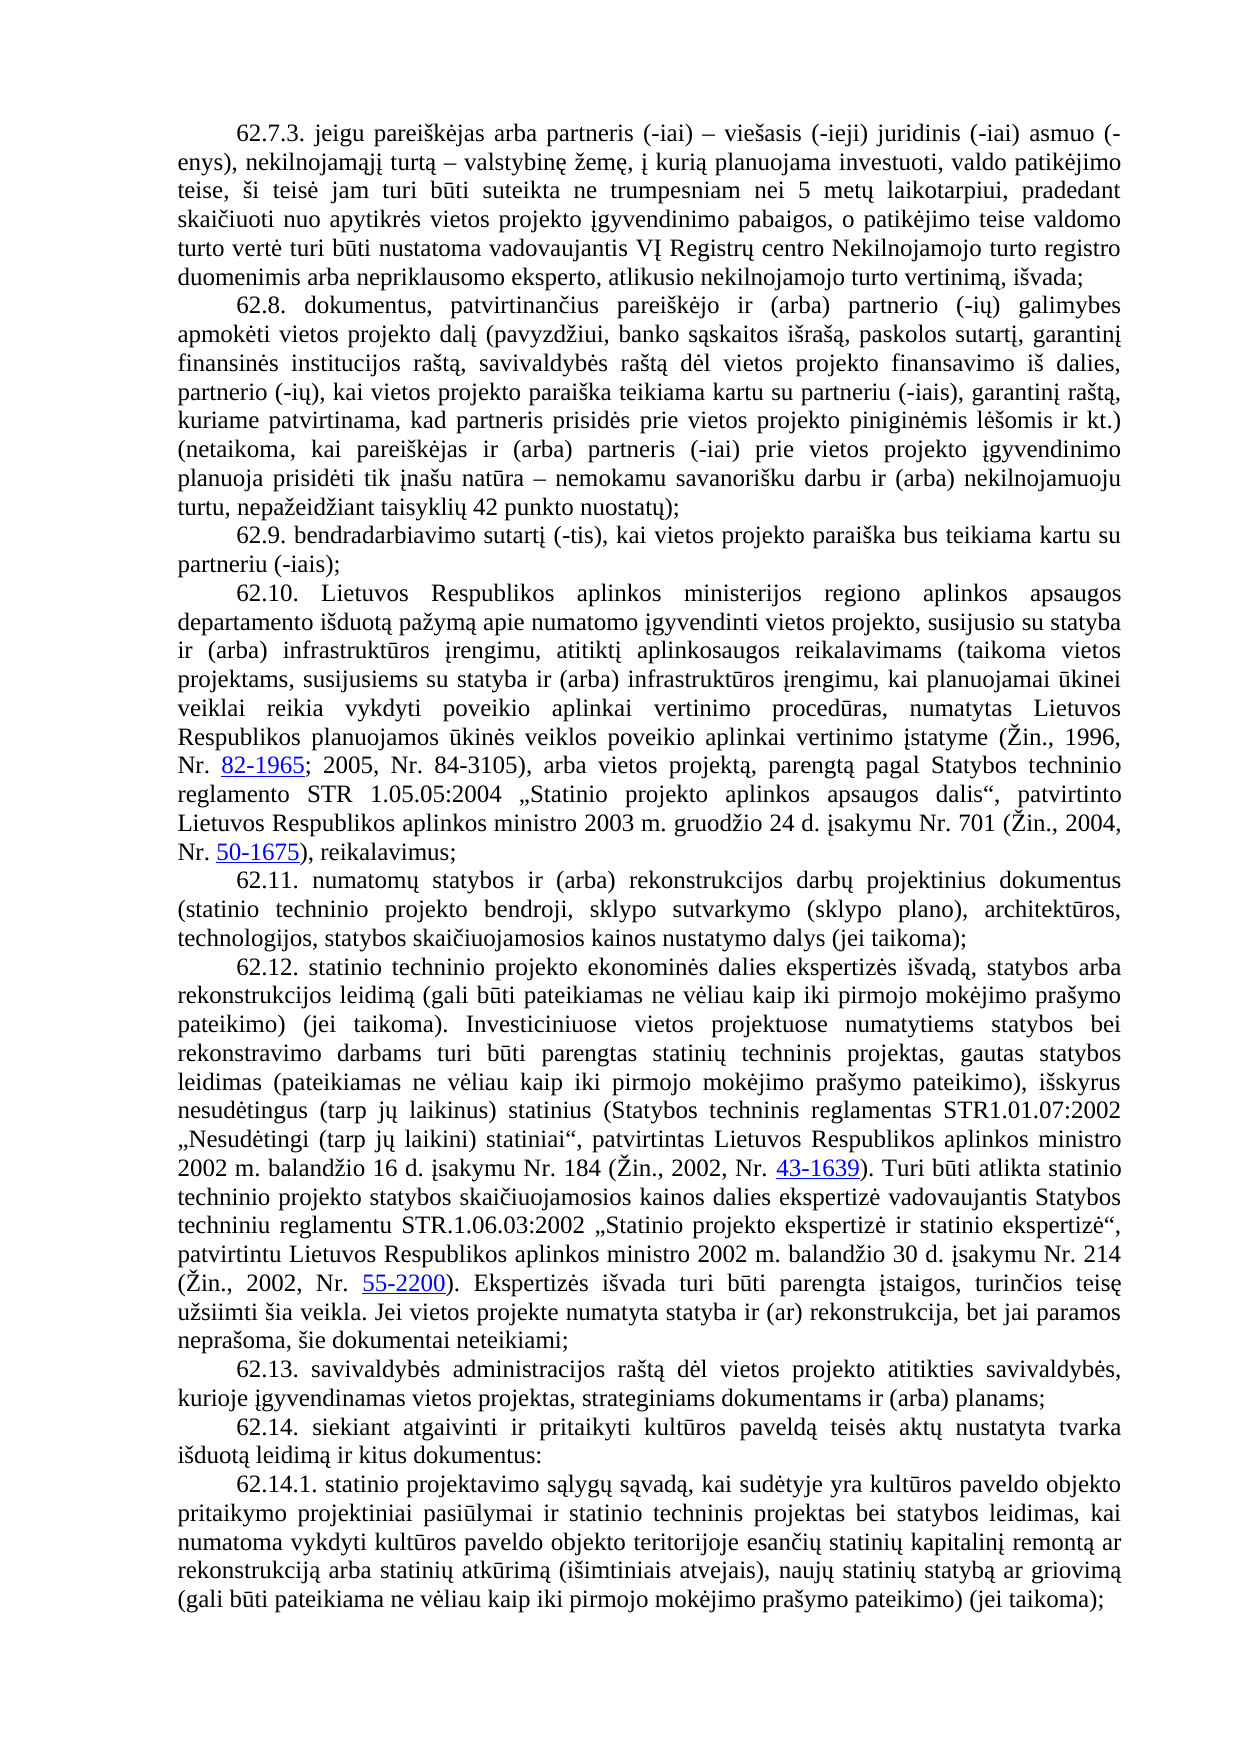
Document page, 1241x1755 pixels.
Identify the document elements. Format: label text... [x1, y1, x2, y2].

text 62.7.3. jeigu pareiškėjas arba partneris (-iai) – viešasis (-ieji) juridinis (-iai) asmuo (-enys), nekilnojamąjį turtą – valstybinę žemę, į kurią planuojama investuoti, valdo patikėjimo teise, ši teisė jam turi būti suteikta ne trumpesniam nei 5 metų laikotarpiui, pradedant skaičiuoti nuo apytikrės vietos projekto įgyvendinimo pabaigos, o patikėjimo teise valdomo turto vertė turi būti nustatoma vadovaujantis VĮ Registrų centro Nekilnojamojo turto registro duomenimis arba nepriklausomo eksperto, atlikusio nekilnojamojo turto vertinimą, išvada; [177, 118, 1122, 291]
text 62.12. statinio techninio projekto ekonominės dalies ekspertizės išvadą, statybos arba rekonstrukcijos leidimą (gali būti pateikiamas ne vėliau kaip iki pirmojo mokėjimo prašymo pateikimo) (jei taikoma). Investiciniuose vietos projektuose numatytiems statybos bei rekonstravimo darbams turi būti parengtas statinių techninis projektas, gautas statybos leidimas (pateikiamas ne vėliau kaip iki pirmojo mokėjimo prašymo pateikimo), išskyrus nesudėtingus (tarp jų laikinus) statinius (Statybos techninis reglamentas STR1.01.07:2002 „Nesudėtingi (tarp jų laikini) statiniai“, patvirtintas Lietuvos Respublikos aplinkos ministro 2002 m. balandžio 16 d. įsakymu Nr. 184 (Žin., 2002, Nr. 43-1639). Turi būti atlikta statinio techninio projekto statybos skaičiuojamosios kainos dalies ekspertizė vadovaujantis Statybos techniniu reglamentu STR.1.06.03:2002 „Statinio projekto ekspertizė ir statinio ekspertizė“, patvirtintu Lietuvos Respublikos aplinkos ministro 2002 m. balandžio 30 d. įsakymu Nr. 214 (Žin., 2002, Nr. 55-2200). Ekspertizės išvada turi būti parengta įstaigos, turinčios teisę užsiimti šia veikla. Jei vietos projekte numatyta statyba ir (ar) rekonstrukcija, bet jai paramos neprašoma, šie dokumentai neteikiami; [177, 952, 1122, 1354]
text 62.14. siekiant atgaivinti ir pritaikyti kultūros paveldą teisės aktų nustatyta tvarka išduotą leidimą ir kitus dokumentus: [177, 1412, 1122, 1469]
text 62.8. dokumentus, patvirtinančius pareiškėjo ir (arba) partnerio (-ių) galimybes apmokėti vietos projekto dalį (pavyzdžiui, banko sąskaitos išrašą, paskolos sutartį, garantinį finansinės institucijos raštą, savivaldybės raštą dėl vietos projekto finansavimo iš dalies, partnerio (-ių), kai vietos projekto paraiška teikiama kartu su partneriu (-iais), garantinį raštą, kuriame patvirtinama, kad partneris prisidės prie vietos projekto piniginėmis lėšomis ir kt.) (netaikoma, kai pareiškėjas ir (arba) partneris (-iai) prie vietos projekto įgyvendinimo planuoja prisidėti tik įnašu natūra – nemokamu savanorišku darbu ir (arba) nekilnojamuoju turtu, nepažeidžiant taisyklių 42 punkto nuostatų); [177, 291, 1122, 521]
text 62.11. numatomų statybos ir (arba) rekonstrukcijos darbų projektinius dokumentus (statinio techninio projekto bendroji, sklypo sutvarkymo (sklypo plano), architektūros, technologijos, statybos skaičiuojamosios kainos nustatymo dalys (jei taikoma); [177, 866, 1122, 952]
text 62.10. Lietuvos Respublikos aplinkos ministerijos regiono aplinkos apsaugos departamento išduotą pažymą apie numatomo įgyvendinti vietos projekto, susijusio su statyba ir (arba) infrastruktūros įrengimu, atitiktį aplinkosaugos reikalavimams (taikoma vietos projektams, susijusiems su statyba ir (arba) infrastruktūros įrengimu, kai planuojamai ūkinei veiklai reikia vykdyti poveikio aplinkai vertinimo procedūras, numatytas Lietuvos Respublikos planuojamos ūkinės veiklos poveikio aplinkai vertinimo įstatyme (Žin., 1996, Nr. 82-1965; 2005, Nr. 84-3105), arba vietos projektą, parengtą pagal Statybos techninio reglamento STR 1.05.05:2004 „Statinio projekto aplinkos apsaugos dalis“, patvirtinto Lietuvos Respublikos aplinkos ministro 2003 m. gruodžio 24 d. įsakymu Nr. 701 (Žin., 2004, Nr. 50-1675), reikalavimus; [177, 578, 1122, 866]
text 62.13. savivaldybės administracijos raštą dėl vietos projekto atitikties savivaldybės, kurioje įgyvendinamas vietos projektas, strateginiams dokumentams ir (arba) planams; [177, 1354, 1122, 1412]
text 62.9. bendradarbiavimo sutartį (-tis), kai vietos projekto paraiška bus teikiama kartu su partneriu (-iais); [177, 521, 1122, 578]
text 62.14.1. statinio projektavimo sąlygų sąvadą, kai sudėtyje yra kultūros paveldo objekto pritaikymo projektiniai pasiūlymai ir statinio techninis projektas bei statybos leidimas, kai numatoma vykdyti kultūros paveldo objekto teritorijoje esančių statinių kapitalinį remontą ar rekonstrukciją arba statinių atkūrimą (išimtiniais atvejais), naujų statinių statybą ar griovimą (gali būti pateikiama ne vėliau kaip iki pirmojo mokėjimo prašymo pateikimo) (jei taikoma); [177, 1469, 1122, 1613]
